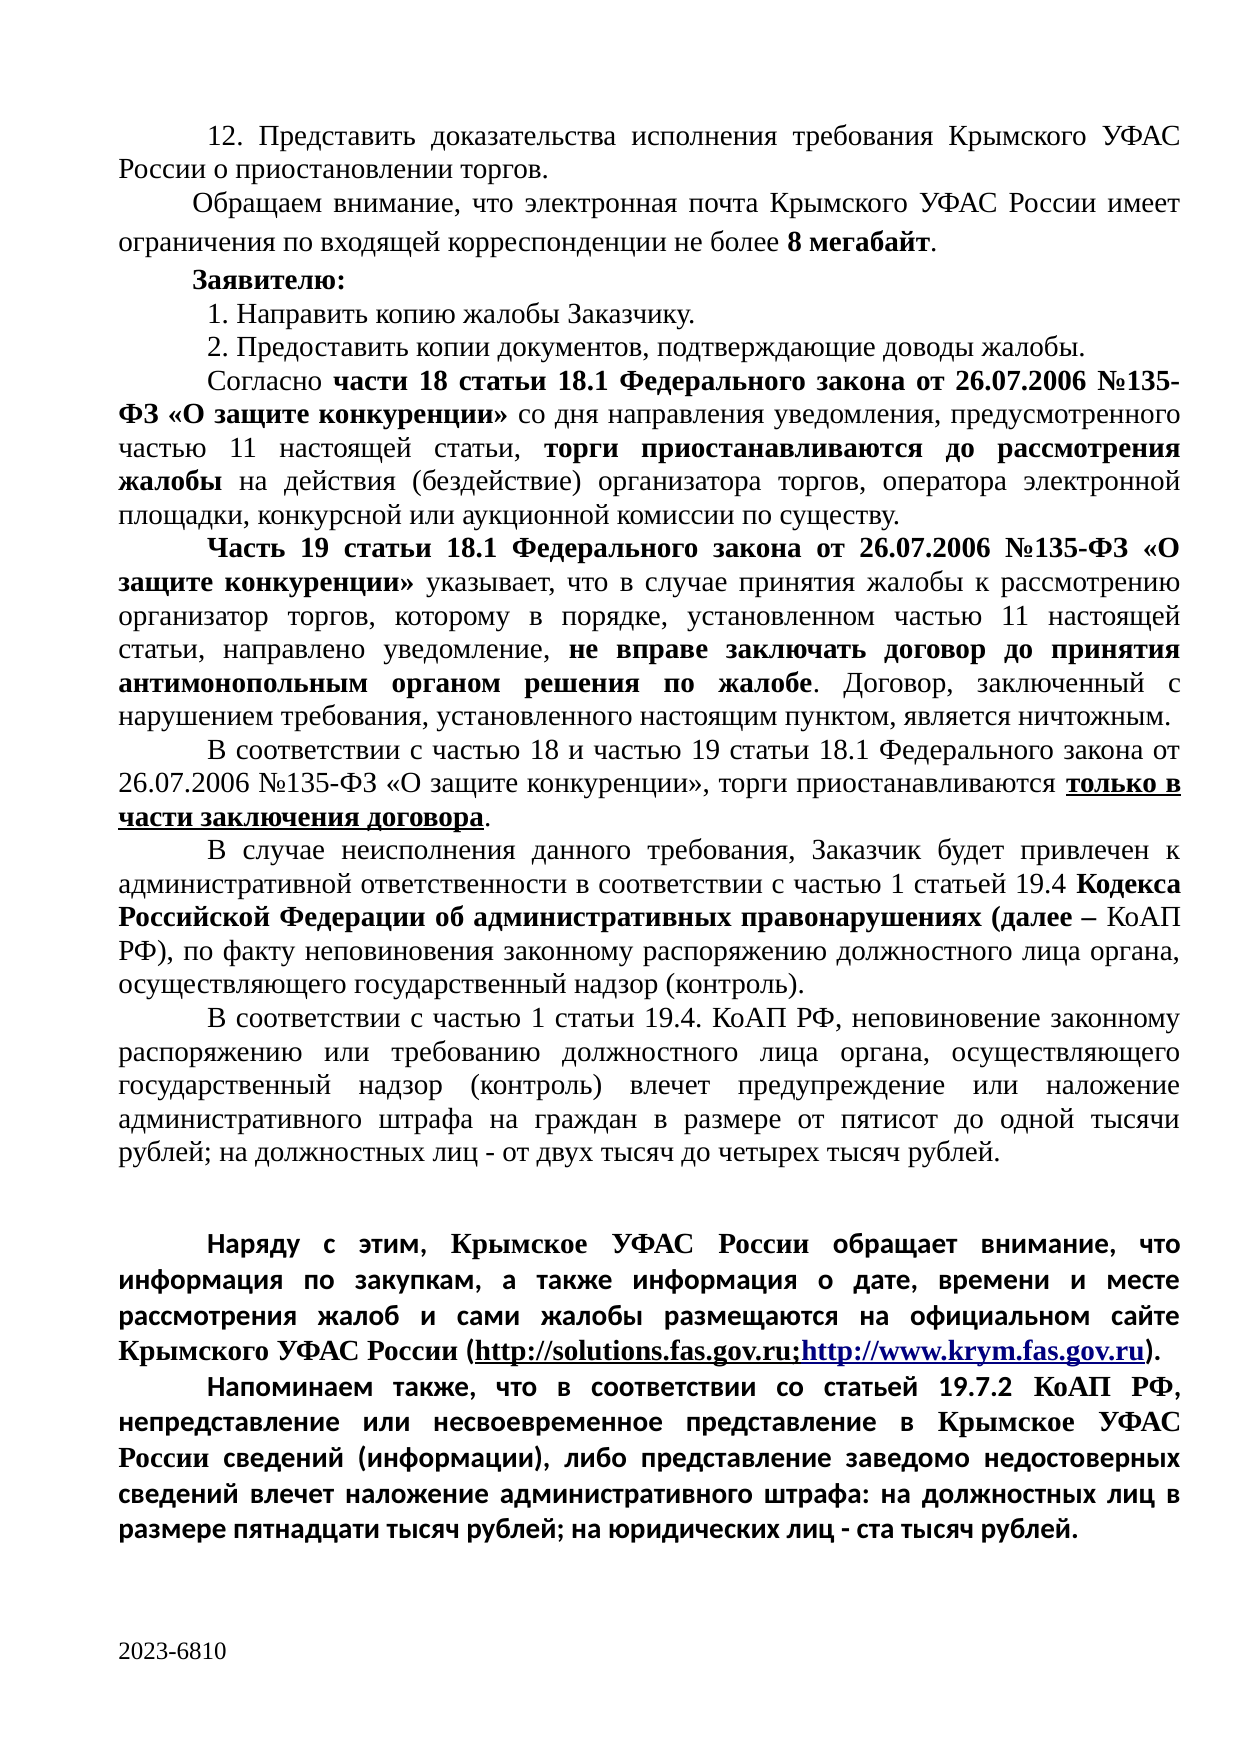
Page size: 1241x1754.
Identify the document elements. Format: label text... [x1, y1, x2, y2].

text В соответствии с частью 18 и частью 19 статьи 18.1 Федерального закона от 26.07.2006 №135-ФЗ «О защите конкуренции», торги приостанавливаются только в части заключения договора. [118, 732, 1181, 832]
text Наряду с этим, Крымское УФАС России обращает внимание, что информация по закупкам, а также информация о дате, времени и месте рассмотрения жалоб и сами жалобы размещаются на официальном сайте Крымского УФАС России (http://solutions.fas.gov.ru;http://www.krym.fas.gov.ru). [118, 1225, 1181, 1368]
text 1. Направить копию жалобы Заказчику. [118, 296, 1181, 329]
text Напоминаем также, что в соответствии со статьей 19.7.2 КоАП РФ, непредставление или несвоевременное представление в Крымское УФАС России сведений (информации), либо представление заведомо недостоверных сведений влечет наложение административного штрафа: на должностных лиц в размере пятнадцати тысяч рублей; на юридических лиц - ста тысяч рублей. [118, 1368, 1181, 1546]
text 2. Предоставить копии документов, подтверждающие доводы жалобы. [118, 329, 1181, 363]
text В соответствии с частью 1 статьи 19.4. КоАП РФ, неповиновение законному распоряжению или требованию должностного лица органа, осуществляющего государственный надзор (контроль) влечет предупреждение или наложение административного штрафа на граждан в размере от пятисот до одной тысячи рублей; на должностных лиц - от двух тысяч до четырех тысяч рублей. [118, 1000, 1181, 1168]
text Обращаем внимание, что электронная почта Крымского УФАС России имеет ограничения по входящей корреспонденции не более 8 мегабайт. [118, 185, 1181, 257]
text Часть 19 статьи 18.1 Федерального закона от 26.07.2006 №135-ФЗ «О защите конкуренции» указывает, что в случае принятия жалобы к рассмотрению организатор торгов, которому в порядке, установленном частью 11 настоящей статьи, направлено уведомление, не вправе заключать договор до принятия антимонопольным органом решения по жалобе. Договор, заключенный с нарушением требования, установленного настоящим пунктом, является ничтожным. [118, 531, 1181, 732]
text Согласно части 18 статьи 18.1 Федерального закона от 26.07.2006 №135-ФЗ «О защите конкуренции» со дня направления уведомления, предусмотренного частью 11 настоящей статьи, торги приостанавливаются до рассмотрения жалобы на действия (бездействие) организатора торгов, оператора электронной площадки, конкурсной или аукционной комиссии по существу. [118, 363, 1181, 531]
text 12. Представить доказательства исполнения требования Крымского УФАС России о приостановлении торгов. [118, 118, 1181, 185]
text Заявителю: [118, 262, 1181, 296]
text В случае неисполнения данного требования, Заказчик будет привлечен к административной ответственности в соответствии с частью 1 статьей 19.4 Кодекса Российской Федерации об административных правонарушениях (далее – КоАП РФ), по факту неповиновения законному распоряжению должностного лица органа, осуществляющего государственный надзор (контроль). [118, 832, 1181, 1000]
